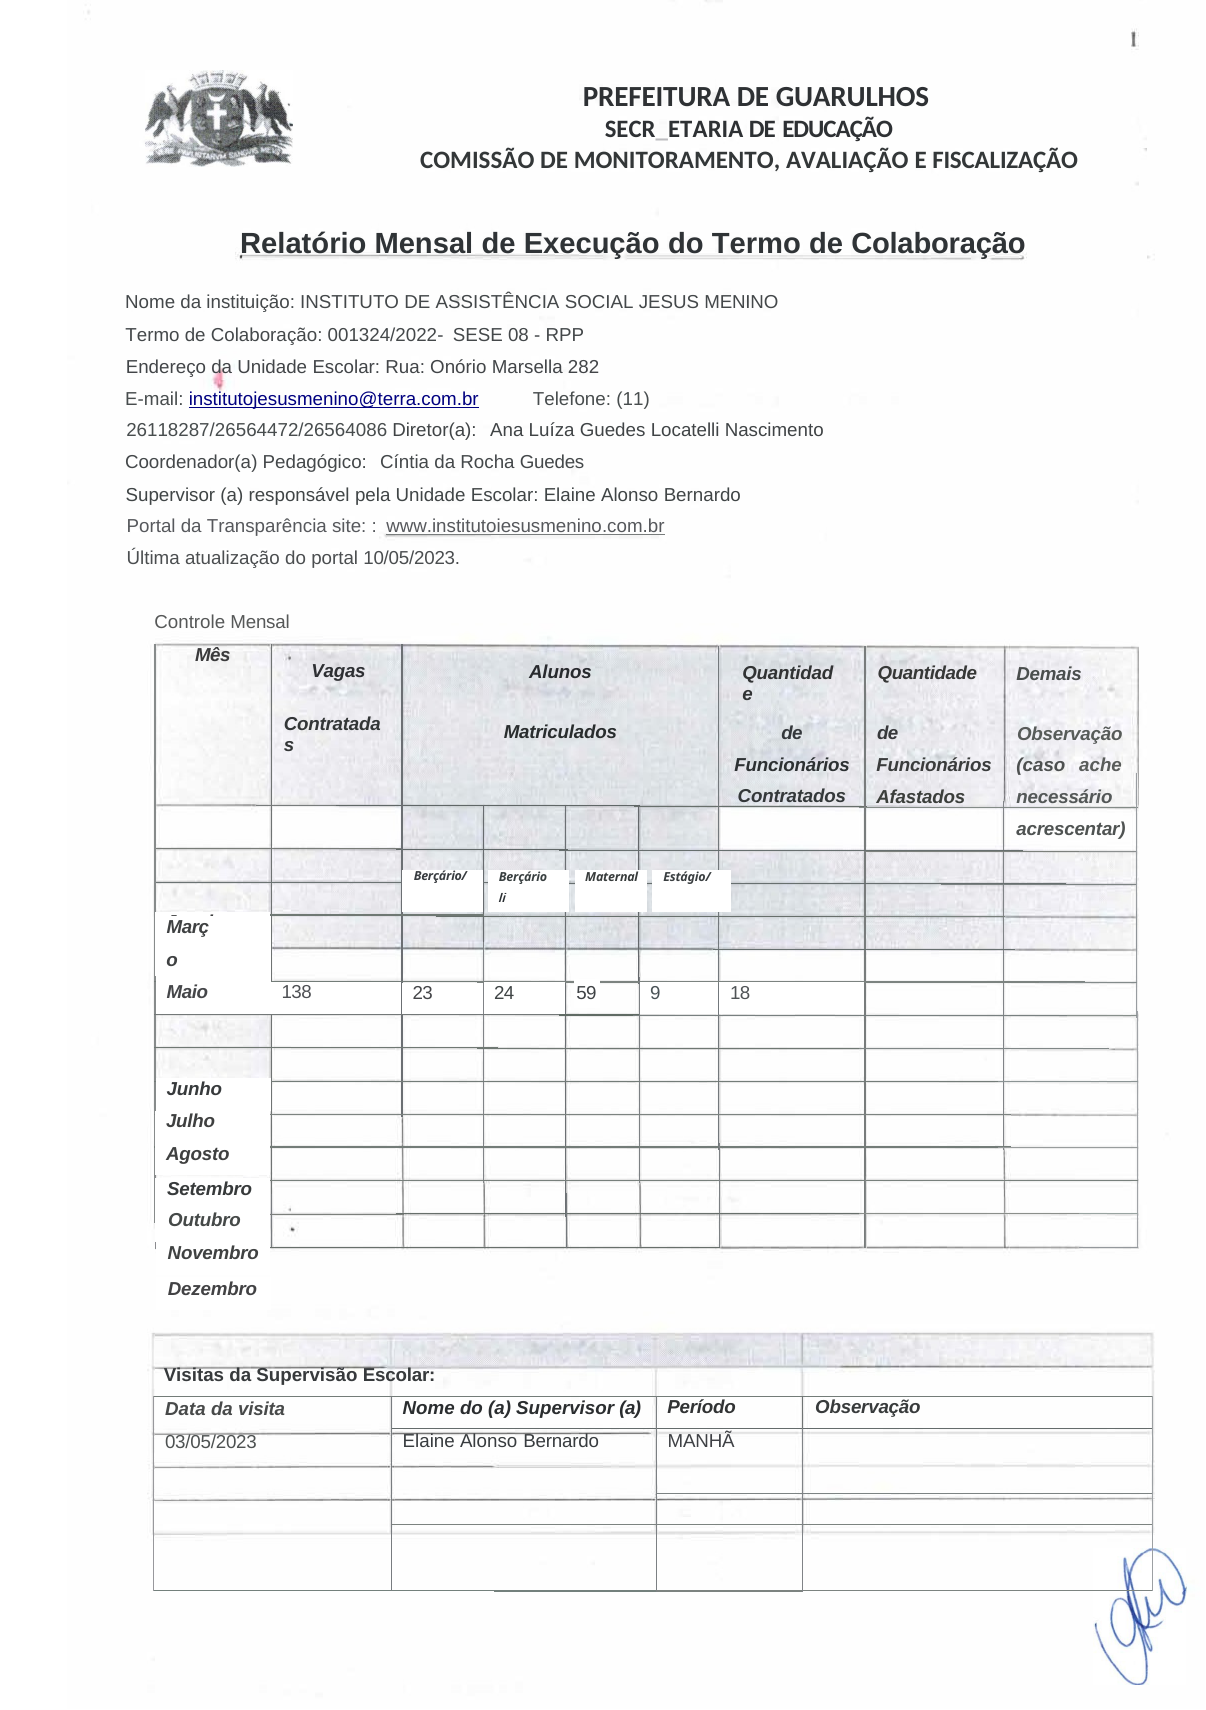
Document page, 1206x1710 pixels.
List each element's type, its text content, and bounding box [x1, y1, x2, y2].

text 138 [281, 982, 401, 1003]
text li [498, 890, 569, 905]
text Berçário [499, 870, 569, 884]
text Outubro [168, 1209, 270, 1231]
text Berçário/ [413, 870, 483, 883]
text 59 [576, 982, 600, 1004]
text Junho [166, 1078, 271, 1099]
text Janeiro [166, 912, 270, 916]
text Dezembro [168, 1278, 271, 1299]
text Maternal [585, 870, 647, 884]
text 18 [730, 982, 864, 1004]
text Maio [166, 982, 271, 1003]
text 23 [412, 983, 483, 1003]
text Agosto [166, 1143, 270, 1164]
text 9 [650, 982, 718, 1004]
text Julho [166, 1111, 270, 1132]
text Estágio/ [663, 870, 731, 884]
text Novembro [167, 1242, 270, 1263]
text Março Abril [166, 916, 222, 982]
text Setembro [167, 1178, 270, 1199]
text 24 [494, 982, 565, 1003]
